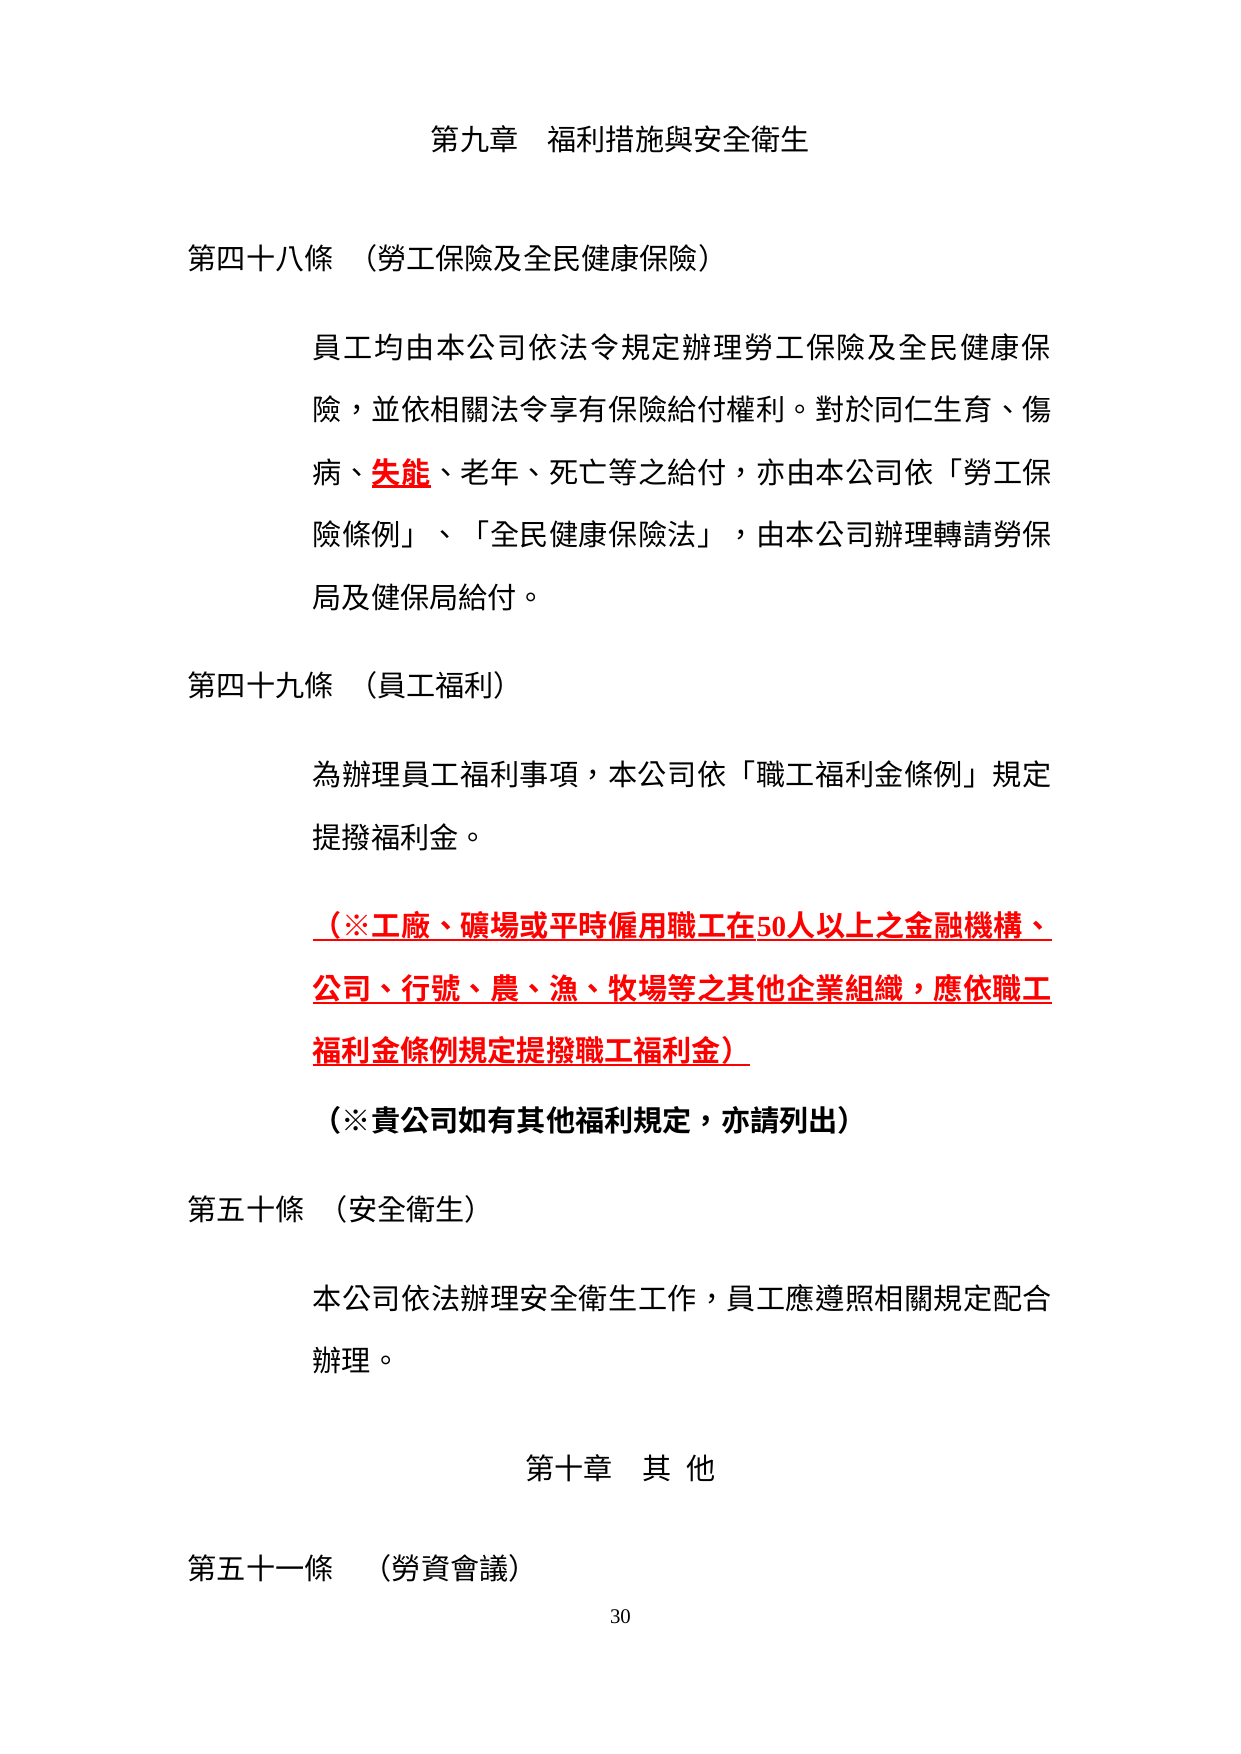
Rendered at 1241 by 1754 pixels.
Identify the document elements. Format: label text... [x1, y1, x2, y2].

text 第九章 福利措施與安全衛生 [187, 96, 1053, 159]
text 第五十一條 （勞資會議） [187, 1525, 1053, 1587]
text 第四十九條 （員工福利） [187, 642, 1053, 705]
text （※工廠、礦場或平時僱用職工在50人以上之金融機構、公司、行號、農、漁、牧場等之其他企業組織，應依職工福利金條例規定提撥職工福利金） [312, 882, 1053, 1070]
text 第五十條 （安全衛生） [187, 1166, 1053, 1229]
text 本公司依法辦理安全衛生工作，員工應遵照相關規定配合辦理。 [312, 1255, 1053, 1380]
text 員工均由本公司依法令規定辦理勞工保險及全民健康保險，並依相關法令享有保險給付權利。對於同仁生育、傷病、失能、老年、死亡等之給付，亦由本公司依「勞工保險條例」、「全民健康保險法」，由本公司辦理轉請勞保局及健保局給付。 [312, 304, 1053, 616]
text （※貴公司如有其他福利規定，亦請列出） [312, 1077, 1053, 1140]
text 為辦理員工福利事項，本公司依「職工福利金條例」規定提撥福利金。 [312, 731, 1053, 856]
text 第十章 其 他 [187, 1425, 1053, 1487]
text 第四十八條 （勞工保險及全民健康保險） [187, 215, 1053, 277]
